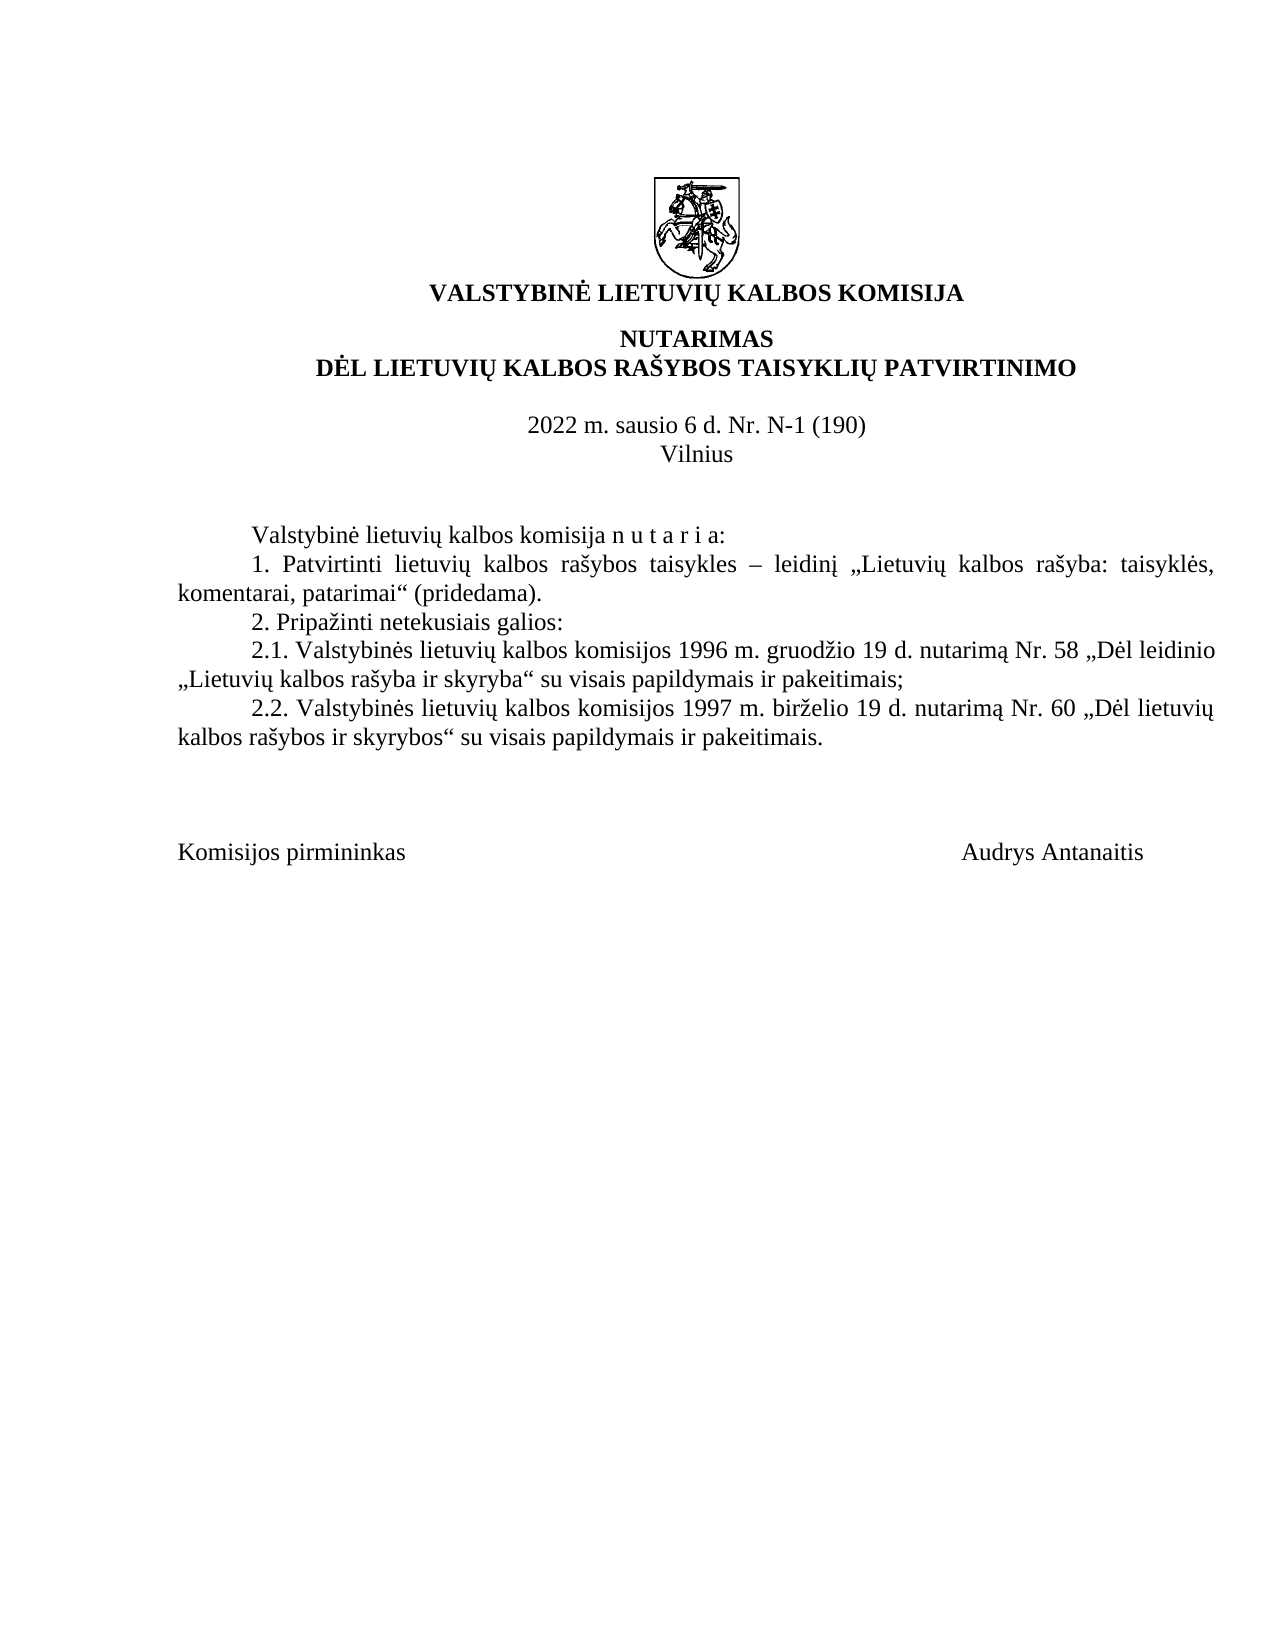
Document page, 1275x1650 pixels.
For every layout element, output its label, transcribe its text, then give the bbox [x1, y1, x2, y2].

text DĖL LIETUVIŲ KALBOS RAŠYBOS TAISYKLIŲ PATVIRTINIMO [177, 353, 1216, 381]
text Vilnius [177, 439, 1216, 468]
text 1. Patvirtinti lietuvių kalbos rašybos taisykles – leidinį „Lietuvių kalbos rašyba: taisyklės, komentarai, patarimai“ (pridedama). [177, 549, 1216, 607]
text Komisijos pirmininkas Audrys Antanaitis [177, 837, 1216, 865]
text Valstybinė lietuvių kalbos komisija n u t a r i a: [177, 520, 1216, 549]
text 2.2. Valstybinės lietuvių kalbos komisijos 1997 m. birželio 19 d. nutarimą Nr. 60 „Dėl lietuvių kalbos rašybos ir skyrybos“ su visais papildymais ir pakeitimais. [177, 693, 1216, 750]
text NUTARIMAS [177, 324, 1216, 353]
text VALSTYBINĖ LIETUVIŲ KALBOS KOMISIJA [177, 278, 1216, 307]
text 2022 m. sausio 6 d. Nr. N-1 (190) [177, 410, 1216, 439]
text 2. Pripažinti netekusiais galios: [177, 607, 1216, 635]
text 2.1. Valstybinės lietuvių kalbos komisijos 1996 m. gruodžio 19 d. nutarimą Nr. 58 „Dėl leidinio „Lietuvių kalbos rašyba ir skyryba“ su visais papildymais ir pakeitimais; [177, 635, 1216, 693]
